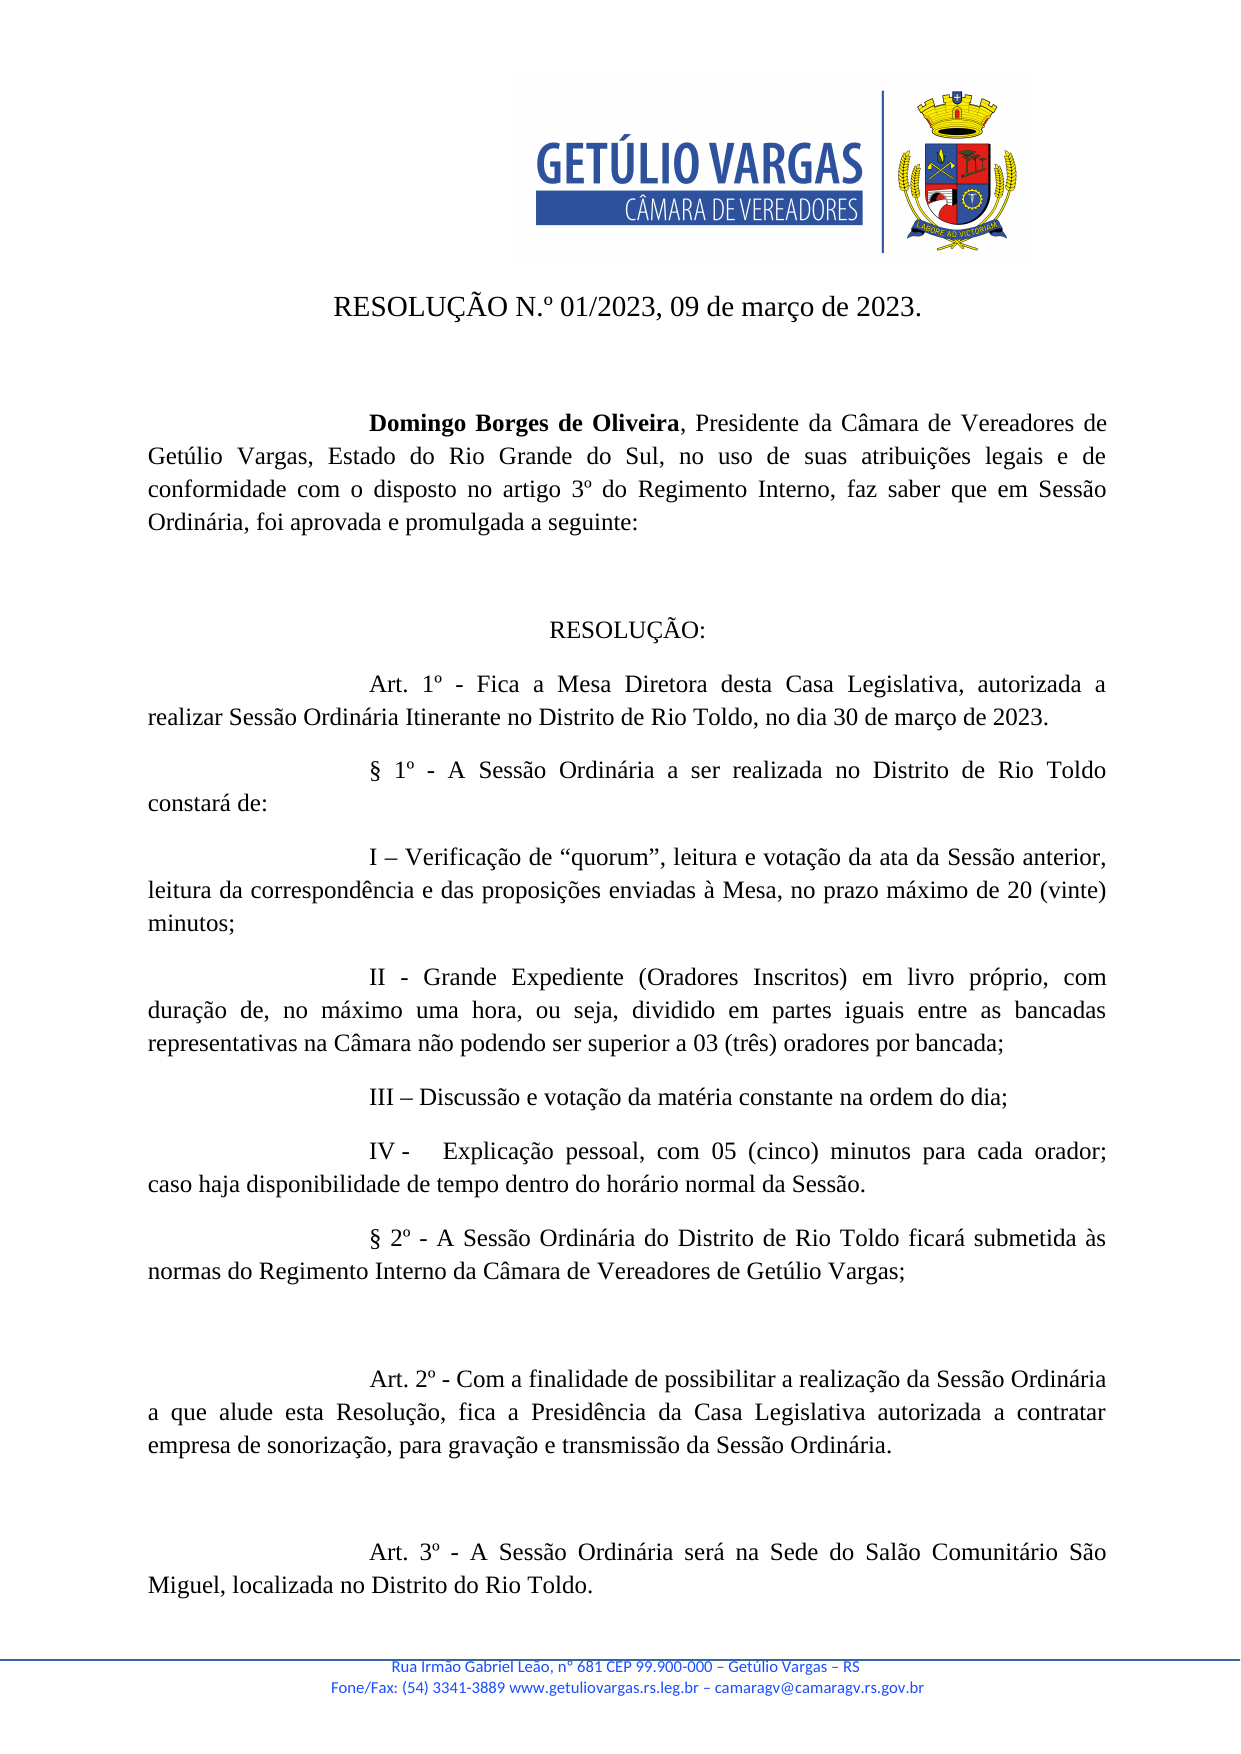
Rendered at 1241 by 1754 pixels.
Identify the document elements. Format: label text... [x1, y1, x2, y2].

text III – Discussão e votação da matéria constante na ordem do dia; [148, 1082, 1107, 1111]
text IV - Explicação pessoal, com 05 (cinco) minutos para cada orador; caso haja disponibilidade de tempo dentro do horário normal da Sessão. [148, 1136, 1107, 1198]
text I – Verificação de “quorum”, leitura e votação da ata da Sessão anterior, leitura da correspondência e das proposições enviadas à Mesa, no prazo máximo de 20 (vinte) minutos; [148, 842, 1107, 937]
text RESOLUÇÃO N.º 01/2023, 09 de março de 2023. [148, 289, 1107, 323]
text II - Grande Expediente (Oradores Inscritos) em livro próprio, com duração de, no máximo uma hora, ou seja, dividido em partes iguais entre as bancadas representativas na Câmara não podendo ser superior a 03 (três) oradores por bancada; [148, 962, 1107, 1057]
text Art. 2º - Com a finalidade de possibilitar a realização da Sessão Ordinária a que alude esta Resolução, fica a Presidência da Casa Legislativa autorizada a contratar empresa de sonorização, para gravação e transmissão da Sessão Ordinária. [148, 1364, 1107, 1458]
text Domingo Borges de Oliveira, Presidente da Câmara de Vereadores de Getúlio Vargas, Estado do Rio Grande do Sul, no uso de suas atribuições legais e de conformidade com o disposto no artigo 3º do Regimento Interno, faz saber que em Sessão Ordinária, foi aprovada e promulgada a seguinte: [148, 408, 1107, 536]
text § 2º - A Sessão Ordinária do Distrito de Rio Toldo ficará submetida às normas do Regimento Interno da Câmara de Vereadores de Getúlio Vargas; [148, 1223, 1107, 1285]
text Art. 3º - A Sessão Ordinária será na Sede do Salão Comunitário São Miguel, localizada no Distrito do Rio Toldo. [148, 1537, 1107, 1599]
text § 1º - A Sessão Ordinária a ser realizada no Distrito de Rio Toldo constará de: [148, 756, 1107, 817]
text Art. 1º - Fica a Mesa Diretora desta Casa Legislativa, autorizada a realizar Sessão Ordinária Itinerante no Distrito de Rio Toldo, no dia 30 de março de 2023. [148, 669, 1107, 730]
text RESOLUÇÃO: [148, 615, 1107, 643]
